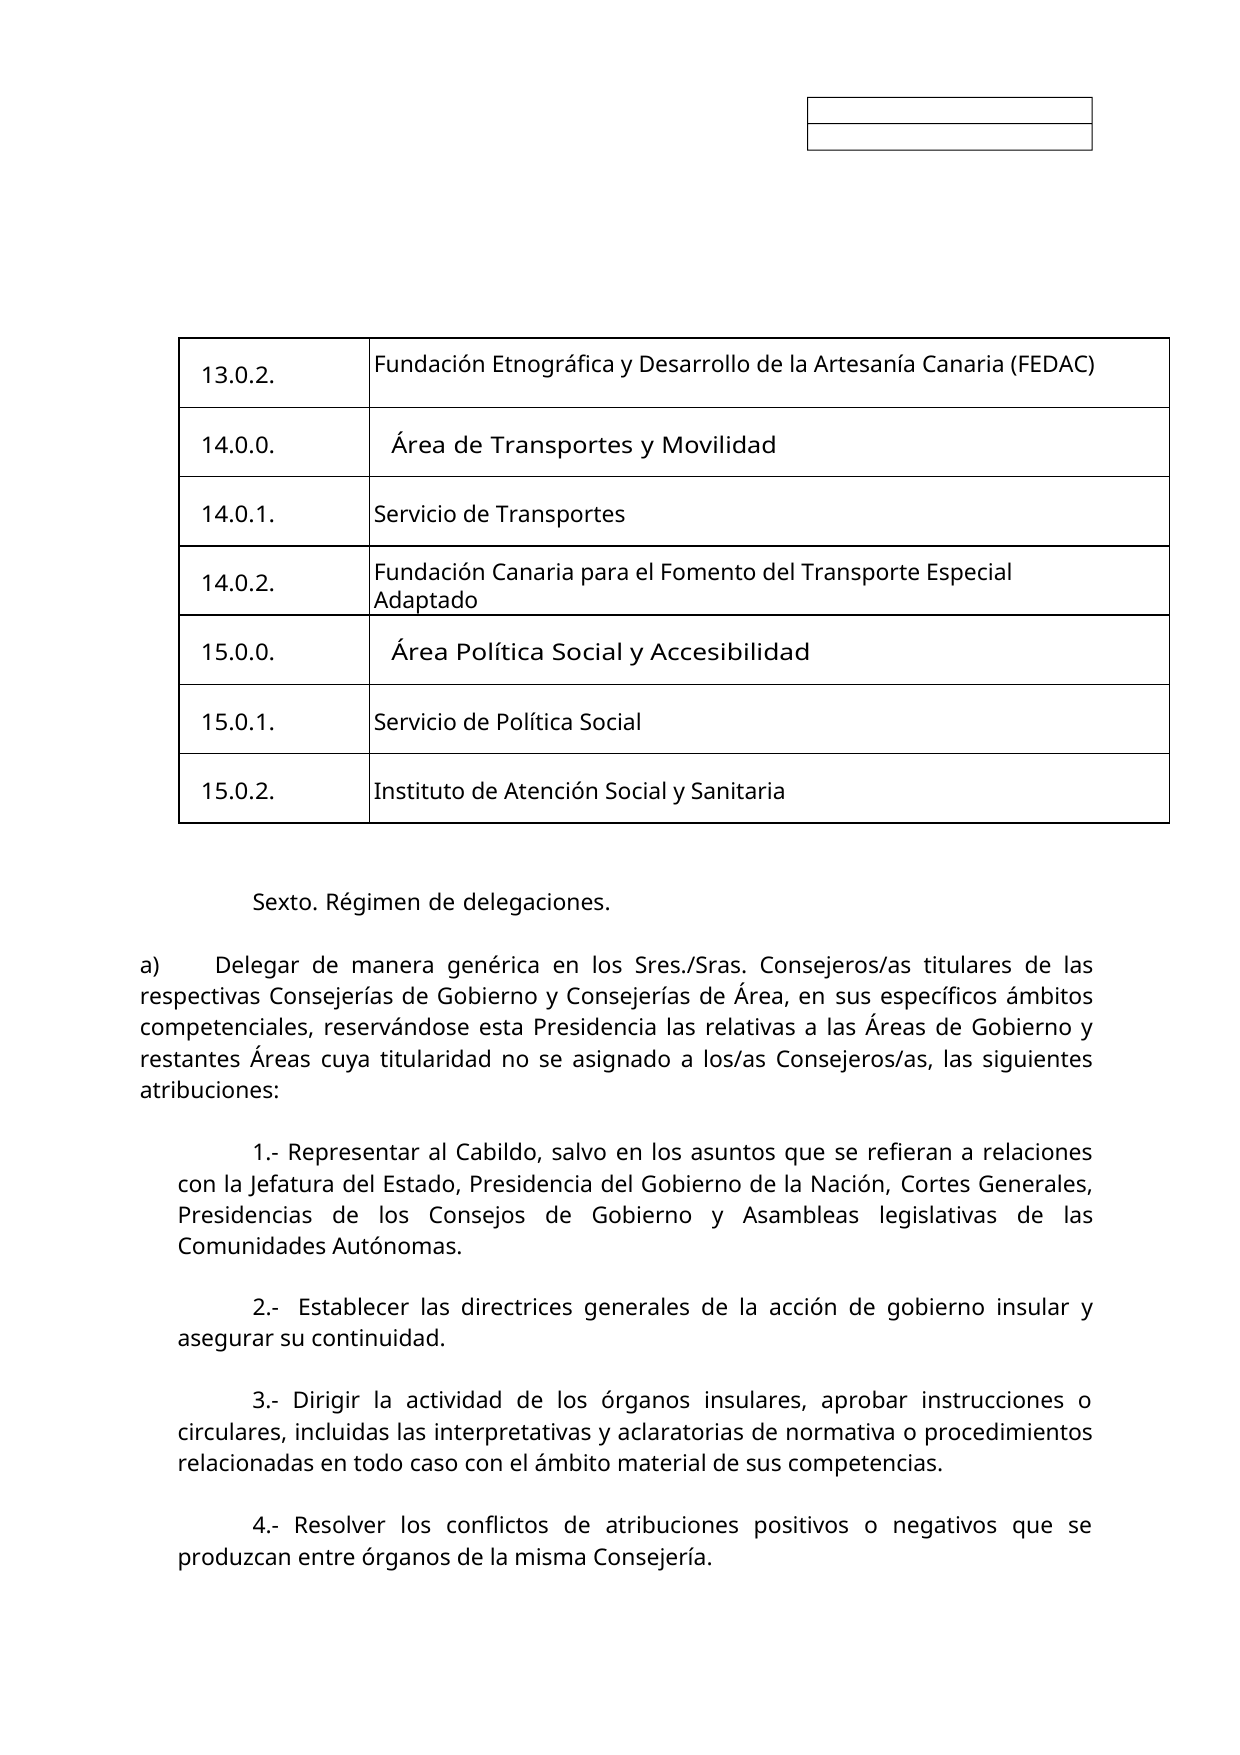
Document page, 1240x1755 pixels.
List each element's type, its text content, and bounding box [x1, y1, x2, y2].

table_header 13.0.2. [180, 339, 369, 407]
table_cell Instituto de Atención Social y Sanitaria [370, 754, 1169, 822]
table_cell 14.0.2. [180, 547, 369, 614]
text Sexto. Régimen de delegaciones. [252, 886, 1183, 917]
text 1.- Representar al Cabildo, salvo en los asuntos que se refieran a relaciones con la Jefatura del Estado, Presidencia del Gobierno de la Nación, Cortes Generales, Presidencias de los Consejos de Gobierno y Asambleas legislativas de las Comunidades Autónomas. [177, 1136, 1093, 1261]
list Delegar de manera genérica en los Sres./Sras. Consejeros/as titulares de las respectivas Consejerías de Gobierno y Consejerías de Área, en sus específicos ámbitos competenciales, reservándose esta Presidencia las relativas a las Áreas de Gobierno y restantes Áreas cuya titularidad no se asignado a los/as Consejeros/as, las siguientes atribuciones: [139, 949, 1093, 1105]
table_cell Área de Transportes y Movilidad [370, 408, 1169, 476]
table_cell Área Política Social y Accesibilidad [370, 616, 1169, 683]
table_cell 15.0.0. [180, 616, 369, 683]
table_header Fundación Etnográfica y Desarrollo de la Artesanía Canaria (FEDAC) [370, 339, 1169, 407]
table_cell Servicio de Transportes [370, 477, 1169, 545]
text 3.- Dirigir la actividad de los órganos insulares, aprobar instrucciones o circulares, incluidas las interpretativas y aclaratorias de normativa o procedimientos relacionadas en todo caso con el ámbito material de sus competencias. [177, 1384, 1093, 1478]
table_cell 14.0.1. [180, 477, 369, 545]
table_cell Fundación Canaria para el Fomento del Transporte Especial Adaptado [370, 547, 1169, 614]
text 4.- Resolver los conflictos de atribuciones positivos o negativos que se produzcan entre órganos de la misma Consejería. [177, 1509, 1093, 1572]
table_cell 15.0.2. [180, 754, 369, 822]
table_cell 15.0.1. [180, 685, 369, 753]
text 2.- Establecer las directrices generales de la acción de gobierno insular y asegurar su continuidad. [177, 1291, 1093, 1353]
table_cell 14.0.0. [180, 408, 369, 476]
table_cell Servicio de Política Social [370, 685, 1169, 753]
